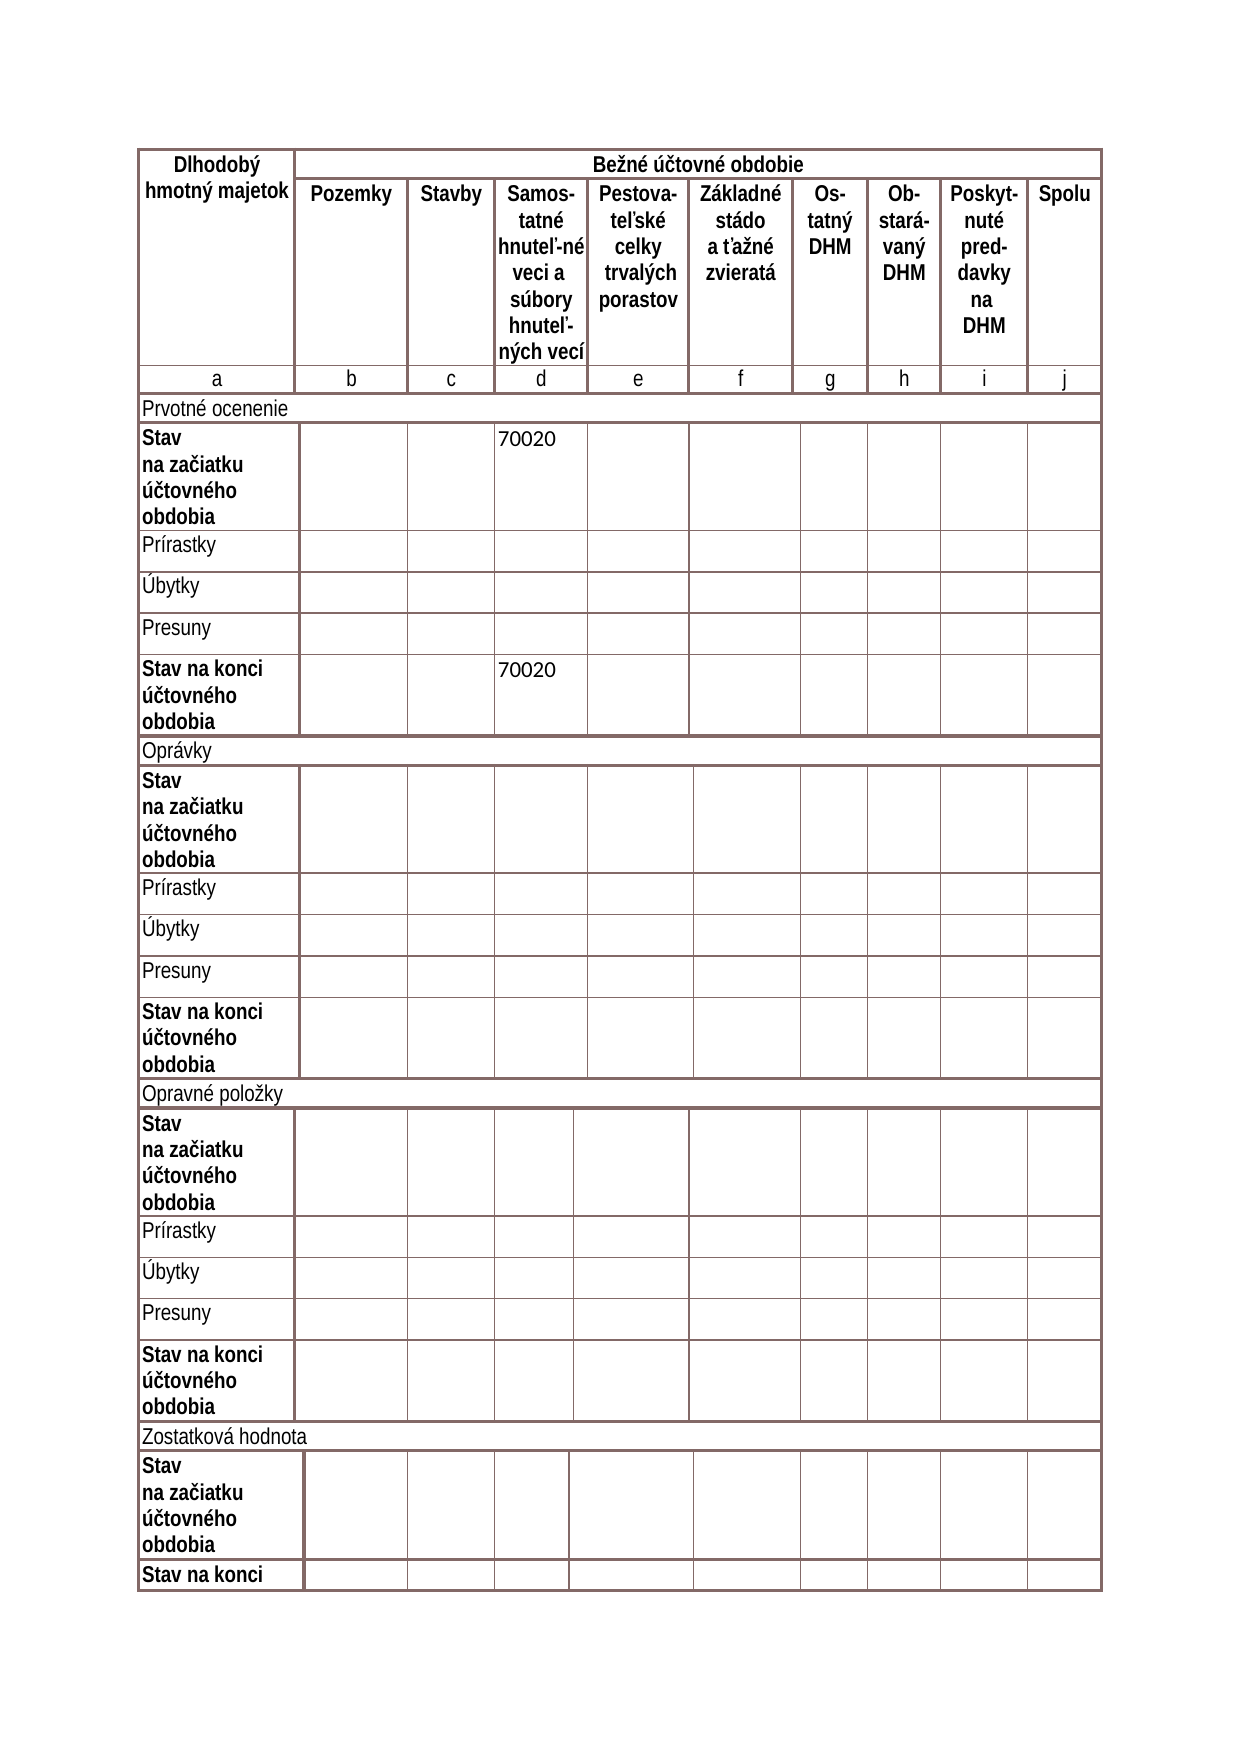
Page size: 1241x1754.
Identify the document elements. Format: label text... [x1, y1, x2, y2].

table_cell [941, 424, 1027, 529]
table_cell [941, 655, 1027, 734]
table_cell [868, 614, 940, 654]
table_cell [301, 655, 407, 734]
table_cell [588, 614, 688, 654]
table_cell [296, 1217, 407, 1256]
table_cell Stav na konci účtovného obdobia [140, 1341, 293, 1420]
table_cell Pestova-teľské celky trvalých porastov [589, 180, 687, 365]
table_cell [868, 424, 940, 529]
table_cell [801, 614, 867, 654]
table_cell [801, 424, 867, 529]
table_cell [1028, 998, 1100, 1077]
table_cell [801, 1452, 867, 1558]
table_cell 70020 [495, 424, 587, 529]
table_cell [408, 1341, 494, 1420]
table_cell Pozemky [296, 180, 406, 365]
table_cell [694, 957, 800, 996]
table_cell Stav na konci účtovného obdobia [140, 998, 298, 1077]
table_cell [1028, 655, 1100, 734]
table_cell [495, 1341, 573, 1420]
table_cell [868, 531, 940, 571]
table_cell [868, 1110, 940, 1215]
table_cell [495, 573, 587, 612]
table_cell [868, 655, 940, 734]
table_cell [941, 1299, 1027, 1339]
table_cell g [794, 366, 866, 392]
table_cell Stav na začiatku účtovného obdobia [140, 424, 298, 529]
table_cell Presuny [140, 957, 298, 996]
table_cell Úbytky [140, 573, 298, 612]
table_cell [301, 424, 407, 529]
table_cell [941, 957, 1027, 996]
table_cell [941, 1561, 1027, 1589]
table_cell [574, 1217, 688, 1256]
table_cell [408, 1217, 494, 1256]
table_cell [941, 1110, 1027, 1215]
table_cell [301, 874, 407, 914]
table_cell Prvotné ocenenie [140, 395, 1100, 421]
table_cell Stav na začiatku účtovného obdobia [140, 1452, 302, 1558]
table_cell [868, 957, 940, 996]
table_cell [588, 767, 693, 872]
table_cell Úbytky [140, 915, 298, 955]
table_cell [690, 655, 800, 734]
table_cell [408, 998, 494, 1077]
table_cell [495, 1299, 573, 1339]
table_cell [495, 874, 587, 914]
table_cell [408, 1110, 494, 1215]
table_cell [574, 1341, 688, 1420]
table_cell Prírastky [140, 1217, 293, 1256]
table_cell [801, 655, 867, 734]
table_cell [306, 1452, 407, 1558]
table_cell Presuny [140, 1299, 293, 1339]
table_cell [408, 1299, 494, 1339]
table_cell [408, 655, 494, 734]
table_cell a [140, 366, 293, 392]
table_cell [1028, 767, 1100, 872]
table_cell [801, 767, 867, 872]
table_cell [495, 1217, 573, 1256]
table_cell [801, 998, 867, 1077]
table_cell Stav na začiatku účtovného obdobia [140, 1110, 293, 1215]
table_cell [801, 1299, 867, 1339]
table_cell h [869, 366, 939, 392]
table_cell [801, 1217, 867, 1256]
table_cell [801, 1110, 867, 1215]
table_cell [801, 1561, 867, 1589]
table_cell [941, 1217, 1027, 1256]
table_cell [941, 531, 1027, 571]
table_cell [588, 998, 693, 1077]
table_cell [694, 767, 800, 872]
table_cell [588, 531, 688, 571]
table_cell 70020 [495, 655, 587, 734]
table_cell [1028, 1452, 1100, 1558]
table_cell Opravné položky [140, 1080, 1100, 1106]
table_cell i [942, 366, 1026, 392]
table_cell [574, 1110, 688, 1215]
table_cell Základné stádo a ťažné zvieratá [690, 180, 791, 365]
table_cell [801, 531, 867, 571]
table_cell [495, 531, 587, 571]
table_cell [495, 1110, 573, 1215]
table_cell Os-tatný DHM [794, 180, 866, 365]
table_cell [495, 1452, 568, 1558]
table_cell Stav na začiatku účtovného obdobia [140, 767, 298, 872]
table_cell [495, 998, 587, 1077]
table_cell Samos-tatné hnuteľ-né veci a súbory hnuteľ-ných vecí [496, 180, 586, 365]
table_cell [495, 1561, 568, 1589]
table_cell [941, 573, 1027, 612]
table_cell [868, 874, 940, 914]
table_cell [1028, 1217, 1100, 1256]
table_cell [408, 957, 494, 996]
table_cell Poskyt-nuté pred-davky na DHM [942, 180, 1026, 365]
table_cell [570, 1452, 693, 1558]
table_cell Ob-stará-vaný DHM [869, 180, 939, 365]
table_cell [690, 1217, 800, 1256]
table_cell [868, 1341, 940, 1420]
table_cell [801, 957, 867, 996]
table_cell [941, 874, 1027, 914]
table_cell [941, 614, 1027, 654]
table_cell [495, 1258, 573, 1298]
table_cell [408, 915, 494, 955]
table_cell [588, 915, 693, 955]
table_cell [868, 1258, 940, 1298]
table_cell [296, 1258, 407, 1298]
table_cell j [1029, 366, 1100, 392]
table_cell [574, 1299, 688, 1339]
table_cell [694, 1561, 800, 1589]
table_cell [868, 1217, 940, 1256]
table_cell [1028, 1258, 1100, 1298]
table_cell c [409, 366, 493, 392]
table_cell [588, 424, 688, 529]
table_cell [301, 767, 407, 872]
table_cell [690, 614, 800, 654]
table_cell [941, 1258, 1027, 1298]
table_cell Stavby [409, 180, 493, 365]
table_cell [690, 1258, 800, 1298]
table_cell [1028, 1561, 1100, 1589]
table_cell [408, 424, 494, 529]
table_cell Prírastky [140, 531, 298, 571]
table_cell [941, 1341, 1027, 1420]
table_cell [408, 531, 494, 571]
table_cell [588, 957, 693, 996]
table_cell [588, 573, 688, 612]
table_cell [306, 1561, 407, 1589]
table_cell [1028, 573, 1100, 612]
table_cell e [589, 366, 687, 392]
table_cell [408, 1452, 494, 1558]
table_cell Spolu [1029, 180, 1100, 365]
table_cell Prírastky [140, 874, 298, 914]
table_cell [690, 531, 800, 571]
table_cell [296, 1299, 407, 1339]
table_cell [941, 915, 1027, 955]
table_cell [801, 1341, 867, 1420]
table_cell [408, 767, 494, 872]
table_cell [1028, 874, 1100, 914]
table_cell [868, 915, 940, 955]
table_cell [801, 874, 867, 914]
table_cell [301, 915, 407, 955]
table_cell [1028, 424, 1100, 529]
table_cell [868, 1299, 940, 1339]
table_cell [941, 998, 1027, 1077]
table_cell [694, 874, 800, 914]
table_cell [495, 915, 587, 955]
table_cell [296, 1341, 407, 1420]
table_cell [941, 1452, 1027, 1558]
table_cell [1028, 614, 1100, 654]
table_cell [694, 998, 800, 1077]
table_cell Stav na konci účtovného obdobia [140, 655, 298, 734]
table_cell [868, 998, 940, 1077]
table_cell [690, 1341, 800, 1420]
table_cell [301, 614, 407, 654]
table_cell [296, 1110, 407, 1215]
table_cell [868, 1452, 940, 1558]
table_cell [301, 998, 407, 1077]
table_cell [690, 424, 800, 529]
table_header Dlhodobý hmotný majetok [140, 151, 293, 365]
table_cell [1028, 1299, 1100, 1339]
table_cell [801, 1258, 867, 1298]
table_cell [301, 531, 407, 571]
table_cell [1028, 1341, 1100, 1420]
table_cell [694, 915, 800, 955]
table_cell Stav na konci [140, 1561, 302, 1589]
table_cell Zostatková hodnota [140, 1423, 1100, 1449]
table_cell [690, 1299, 800, 1339]
table_cell [301, 573, 407, 612]
table_cell [495, 957, 587, 996]
table_cell Oprávky [140, 738, 1100, 764]
table_cell [495, 767, 587, 872]
table_cell [408, 1258, 494, 1298]
table_cell [801, 915, 867, 955]
table_cell [690, 1110, 800, 1215]
table_cell [1028, 1110, 1100, 1215]
table_cell d [496, 366, 586, 392]
table_cell [690, 573, 800, 612]
table_cell [570, 1561, 693, 1589]
table_cell [1028, 957, 1100, 996]
table_cell [801, 573, 867, 612]
table_header Bežné účtovné obdobie [296, 151, 1100, 177]
table_cell [868, 767, 940, 872]
table_cell [941, 767, 1027, 872]
table_cell [495, 614, 587, 654]
table_cell [408, 1561, 494, 1589]
table_cell [408, 874, 494, 914]
table_cell [408, 614, 494, 654]
table_cell [868, 1561, 940, 1589]
table_cell Presuny [140, 614, 298, 654]
table_cell b [296, 366, 406, 392]
table_cell [1028, 531, 1100, 571]
table_cell [868, 573, 940, 612]
table_cell [588, 874, 693, 914]
table_cell [1028, 915, 1100, 955]
table_cell [408, 573, 494, 612]
table_cell [694, 1452, 800, 1558]
table_cell [301, 957, 407, 996]
table_cell Úbytky [140, 1258, 293, 1298]
table_cell f [690, 366, 791, 392]
table_cell [588, 655, 688, 734]
table_cell [574, 1258, 688, 1298]
